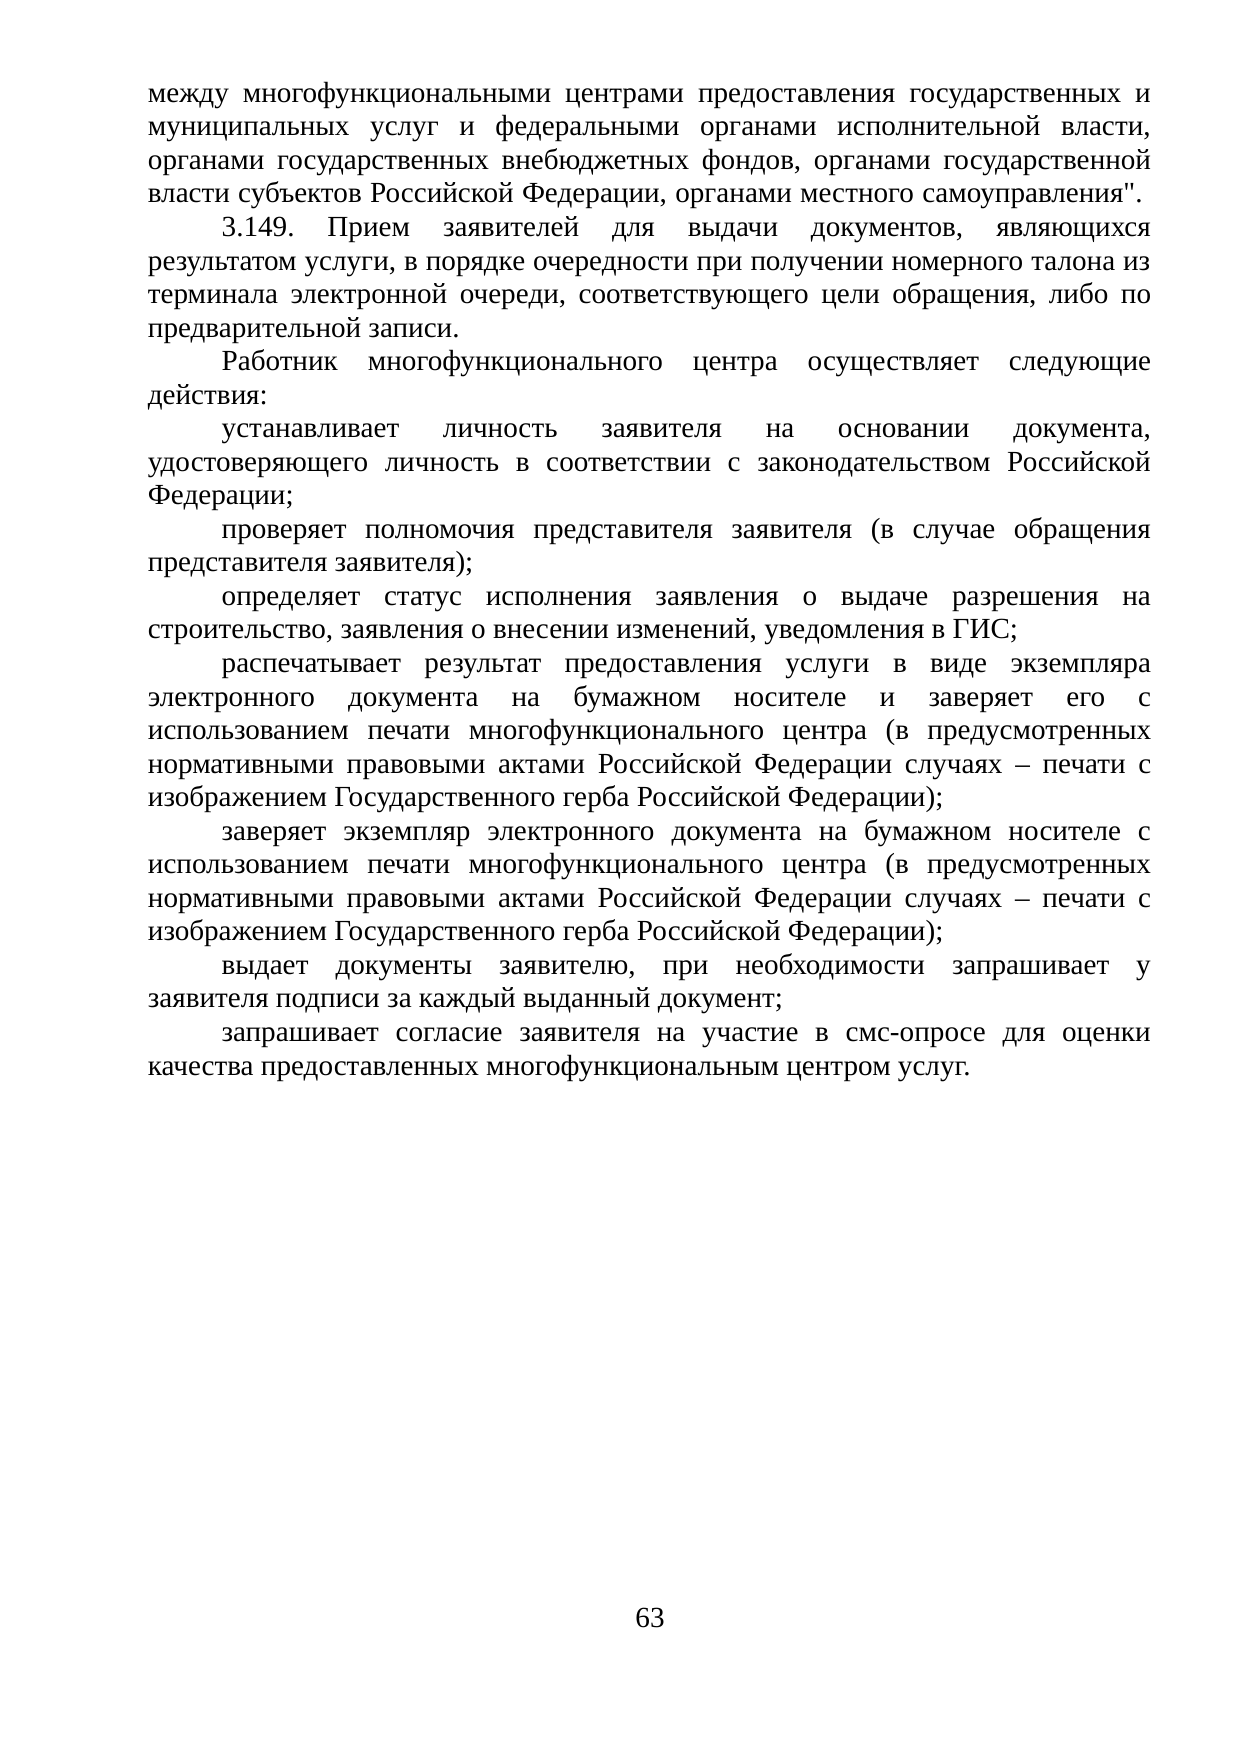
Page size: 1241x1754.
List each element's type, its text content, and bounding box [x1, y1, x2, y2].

text выдает документы заявителю, при необходимости запрашивает у заявителя подписи за каждый выданный документ; [148, 947, 1152, 1014]
text определяет статус исполнения заявления о выдаче разрешения на строительство, заявления о внесении изменений, уведомления в ГИС; [148, 578, 1152, 645]
text между многофункциональными центрами предоставления государственных и муниципальных услуг и федеральными органами исполнительной власти, органами государственных внебюджетных фондов, органами государственной власти субъектов Российской Федерации, органами местного самоуправления". 3.149. Прием заявителей для выдачи документов, являющихся результатом услуги, в порядке очередности при получении номерного талона из терминала электронной очереди, соответствующего цели обращения, либо по предварительной записи. [148, 75, 1152, 343]
text устанавливает личность заявителя на основании документа, удостоверяющего личность в соответствии с законодательством Российской Федерации; [148, 410, 1152, 511]
text заверяет экземпляр электронного документа на бумажном носителе с использованием печати многофункционального центра (в предусмотренных нормативными правовыми актами Российской Федерации случаях – печати с изображением Государственного герба Российской Федерации); [148, 813, 1152, 947]
text запрашивает согласие заявителя на участие в смс-опросе для оценки качества предоставленных многофункциональным центром услуг. [148, 1014, 1152, 1081]
text распечатывает результат предоставления услуги в виде экземпляра электронного документа на бумажном носителе и заверяет его с использованием печати многофункционального центра (в предусмотренных нормативными правовыми актами Российской Федерации случаях – печати с изображением Государственного герба Российской Федерации); [148, 645, 1152, 813]
text проверяет полномочия представителя заявителя (в случае обращения представителя заявителя); [148, 511, 1152, 578]
text Работник многофункционального центра осуществляет следующие действия: [148, 343, 1152, 410]
